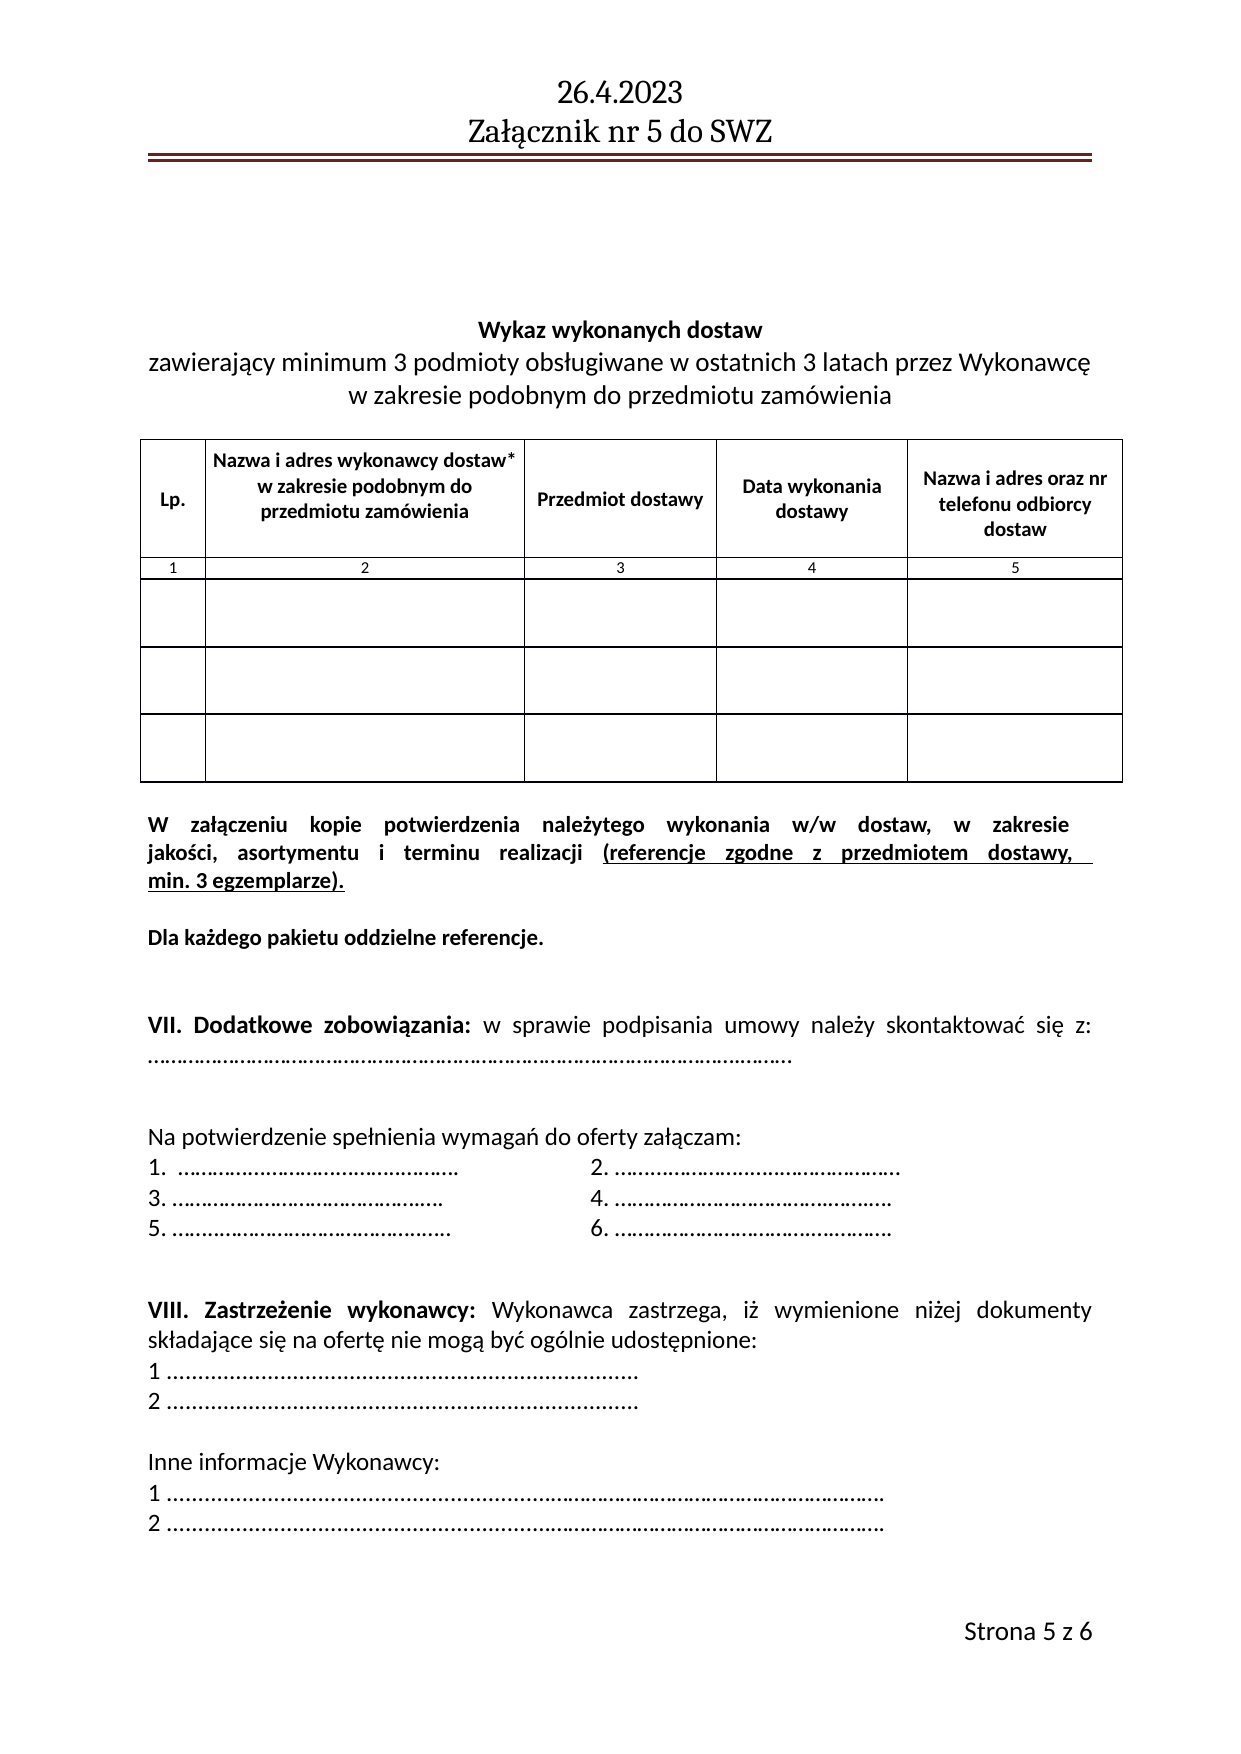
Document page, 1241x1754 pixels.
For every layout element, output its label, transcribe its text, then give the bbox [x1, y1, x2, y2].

text VIII. Zastrzeżenie wykonawcy: Wykonawca zastrzega, iż wymienione niżej dokumenty składające się na ofertę nie mogą być ogólnie udostępnione: [148, 1294, 1092, 1355]
text 5. ……..……………………………..….. 6. …………………………….….………. [148, 1213, 1092, 1243]
text 2 ........................................................................... [148, 1386, 1092, 1416]
table_cell 2 [206, 558, 524, 578]
text 1 .............................................................…………………………………………………. [148, 1477, 1092, 1508]
subtitle W załączeniu kopie potwierdzenia należytego wykonania w/w dostaw, w zakresie jakości, asortymentu i terminu realizacji (referencje zgodne z przedmiotem dostawy, min. 3 egzemplarze). [148, 811, 1092, 894]
text Inne informacje Wykonawcy: [148, 1447, 1092, 1477]
table_cell 5 [908, 558, 1122, 578]
text 2 .............................................................…………………………………………………. [148, 1508, 1092, 1538]
table_cell [908, 580, 1122, 646]
table_cell 3 [525, 558, 716, 578]
table_cell [206, 580, 524, 646]
table_cell 1 [141, 558, 205, 578]
table_cell [908, 715, 1122, 781]
table_cell [908, 648, 1122, 713]
table_header Nazwa i adres wykonawcy dostaw* w zakresie podobnym do przedmiotu zamówienia [206, 440, 524, 557]
text 1 ........................................................................... [148, 1355, 1092, 1386]
table_cell [525, 580, 716, 646]
table_cell [717, 648, 907, 713]
subtitle Dla każdego pakietu oddzielne referencje. [148, 923, 1092, 951]
table_cell [525, 648, 716, 713]
table_cell [141, 580, 205, 646]
table_header Lp. [141, 440, 205, 557]
table_cell [206, 648, 524, 713]
table_cell 4 [717, 558, 907, 578]
table_cell [141, 715, 205, 781]
text Na potwierdzenie spełnienia wymagań do oferty załączam: [148, 1121, 1092, 1152]
table_header Data wykonania dostawy [717, 440, 907, 557]
text zawierający minimum 3 podmioty obsługiwane w ostatnich 3 latach przez Wykonawcę w zakresie podobnym do przedmiotu zamówienia [148, 345, 1092, 411]
table_cell [141, 648, 205, 713]
text 1. …………...…………...……..………. 2. ……...…………..…..………………… [148, 1152, 1092, 1182]
table_cell [717, 715, 907, 781]
table_cell [525, 715, 716, 781]
text 3. …………………………………….…. 4. ……………………………….…….…. [148, 1182, 1092, 1213]
table_header Przedmiot dostawy [525, 440, 716, 557]
text Wykaz wykonanych dostaw [148, 314, 1092, 345]
text VII. Dodatkowe zobowiązania: w sprawie podpisania umowy należy skontaktować się z: ………………………………………………………………………………………….……… [148, 1009, 1092, 1070]
table_cell [206, 715, 524, 781]
table_header Nazwa i adres oraz nr telefonu odbiorcy dostaw [908, 440, 1122, 557]
table_cell [717, 580, 907, 646]
